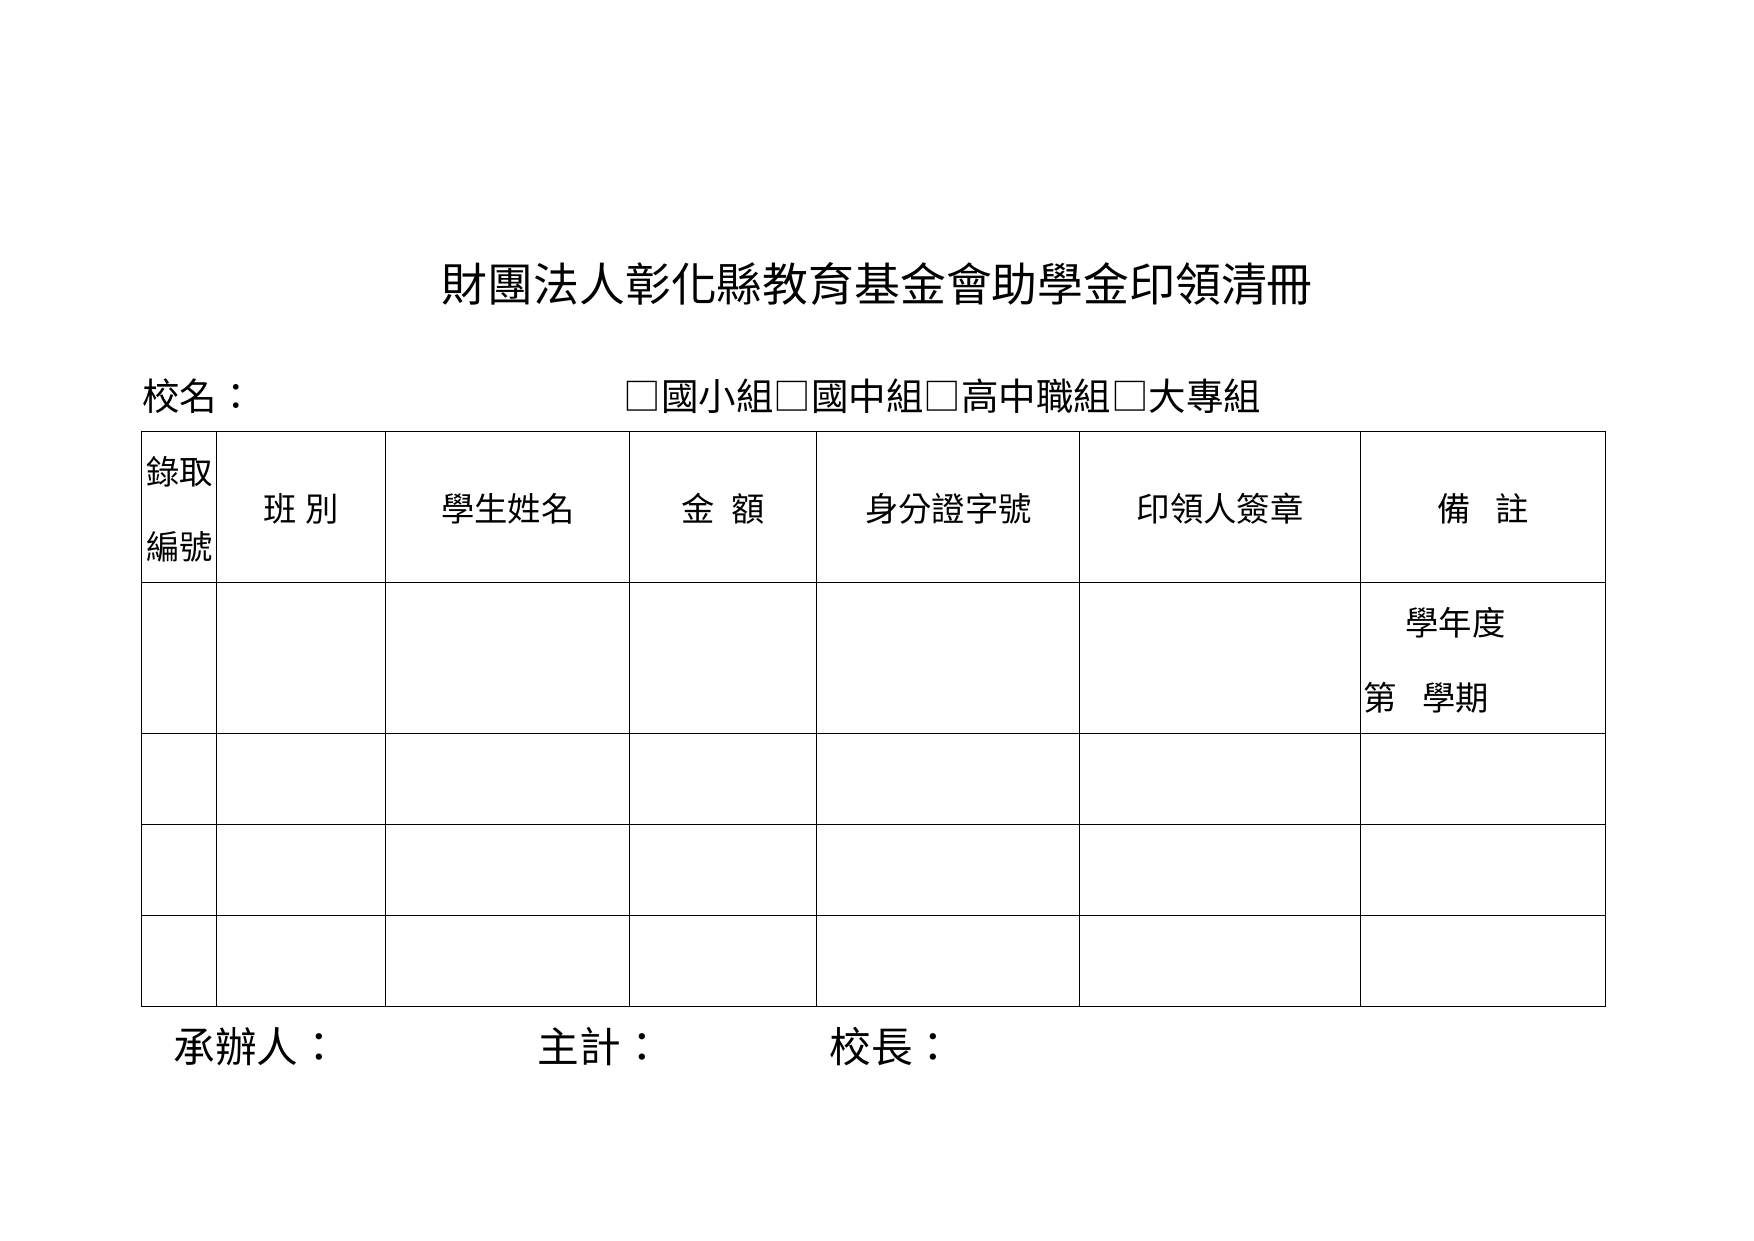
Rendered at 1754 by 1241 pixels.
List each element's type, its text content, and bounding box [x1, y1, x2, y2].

table_cell [817, 583, 1079, 733]
table_cell [217, 916, 385, 1006]
table_cell [1080, 734, 1360, 824]
table_cell [817, 825, 1079, 915]
table_header 班 別 [217, 432, 385, 582]
table_cell [386, 825, 629, 915]
table_header 金 額 [630, 432, 816, 582]
table_cell [817, 916, 1079, 1006]
table_cell [1361, 916, 1605, 1006]
table_cell 學年度 第 學期 [1361, 583, 1605, 733]
table_cell [142, 734, 216, 824]
table_cell [630, 825, 816, 915]
table_header 印領人簽章 [1080, 432, 1360, 582]
table_cell [630, 916, 816, 1006]
table_cell [386, 734, 629, 824]
table_cell [217, 583, 385, 733]
table_cell [1080, 825, 1360, 915]
text 校名： □國小組□國中組□高中職組□大專組 [142, 356, 1612, 431]
table_header 學生姓名 [386, 432, 629, 582]
text 承辦人： 主計： 校長： [142, 1007, 1612, 1082]
table_cell [142, 916, 216, 1006]
table_cell [817, 734, 1079, 824]
table_cell [142, 583, 216, 733]
table_cell [386, 583, 629, 733]
table_cell [630, 583, 816, 733]
table_header 錄取編號 [142, 432, 216, 582]
table_cell [630, 734, 816, 824]
table_cell [1361, 825, 1605, 915]
table_cell [1361, 734, 1605, 824]
table_cell [217, 734, 385, 824]
table_cell [386, 916, 629, 1006]
table_cell [142, 825, 216, 915]
table_cell [1080, 583, 1360, 733]
table_cell [1080, 916, 1360, 1006]
table_cell [217, 825, 385, 915]
table_header 身分證字號 [817, 432, 1079, 582]
text 財團法人彰化縣教育基金會助學金印領清冊 [142, 243, 1612, 318]
table_header 備 註 [1361, 432, 1605, 582]
